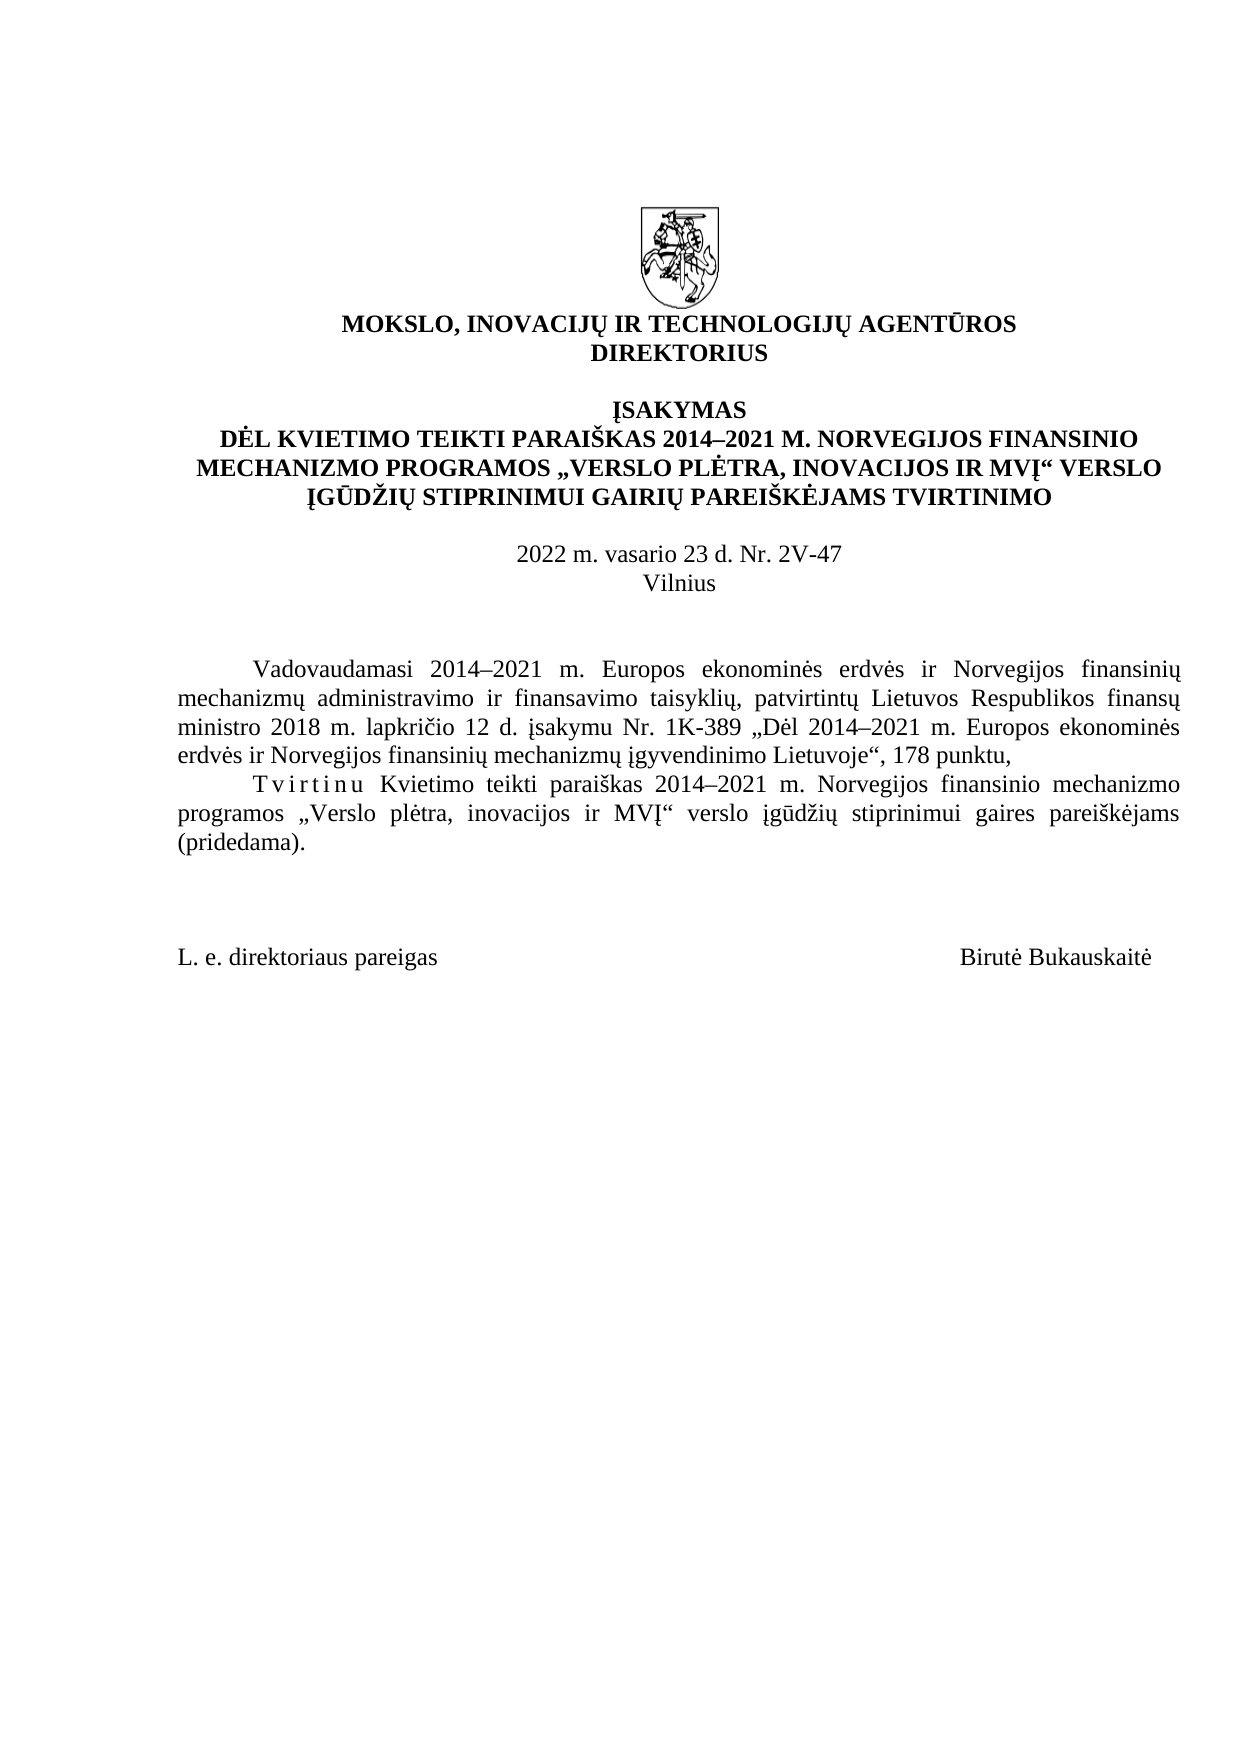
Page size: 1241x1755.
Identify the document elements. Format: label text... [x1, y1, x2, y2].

text MOKSLO, INOVACIJŲ IR TECHNOLOGIJŲ AGENTŪROS [177, 309, 1181, 338]
text 2022 m. vasario 23 d. Nr. 2V-47 [177, 539, 1181, 568]
text Tvirtinu Kvietimo teikti paraiškas 2014–2021 m. Norvegijos finansinio mechanizmo programos „Verslo plėtra, inovacijos ir MVĮ“ verslo įgūdžių stiprinimui gaires pareiškėjams (pridedama). [177, 769, 1181, 855]
text DĖL KVIETIMO TEIKTI PARAIŠKAS 2014–2021 M. NORVEGIJOS FINANSINIO MECHANIZMO PROGRAMOS „VERSLO PLĖTRA, INOVACIJOS IR MVĮ“ VERSLO ĮGŪDŽIŲ STIPRINIMUI gairių pareiškėjams TVIRTINIMO [177, 424, 1181, 510]
text ĮSAKYMAS [177, 395, 1181, 424]
text Vadovaudamasi 2014–2021 m. Europos ekonominės erdvės ir Norvegijos finansinių mechanizmų administravimo ir finansavimo taisyklių, patvirtintų Lietuvos Respublikos finansų ministro 2018 m. lapkričio 12 d. įsakymu Nr. 1K-389 „Dėl 2014–2021 m. Europos ekonominės erdvės ir Norvegijos finansinių mechanizmų įgyvendinimo Lietuvoje“, 178 punktu, [177, 654, 1181, 769]
text DIREKTORIUS [177, 338, 1181, 367]
text L. e. direktoriaus pareigas Birutė Bukauskaitė [177, 942, 1181, 970]
text Vilnius [177, 568, 1181, 597]
